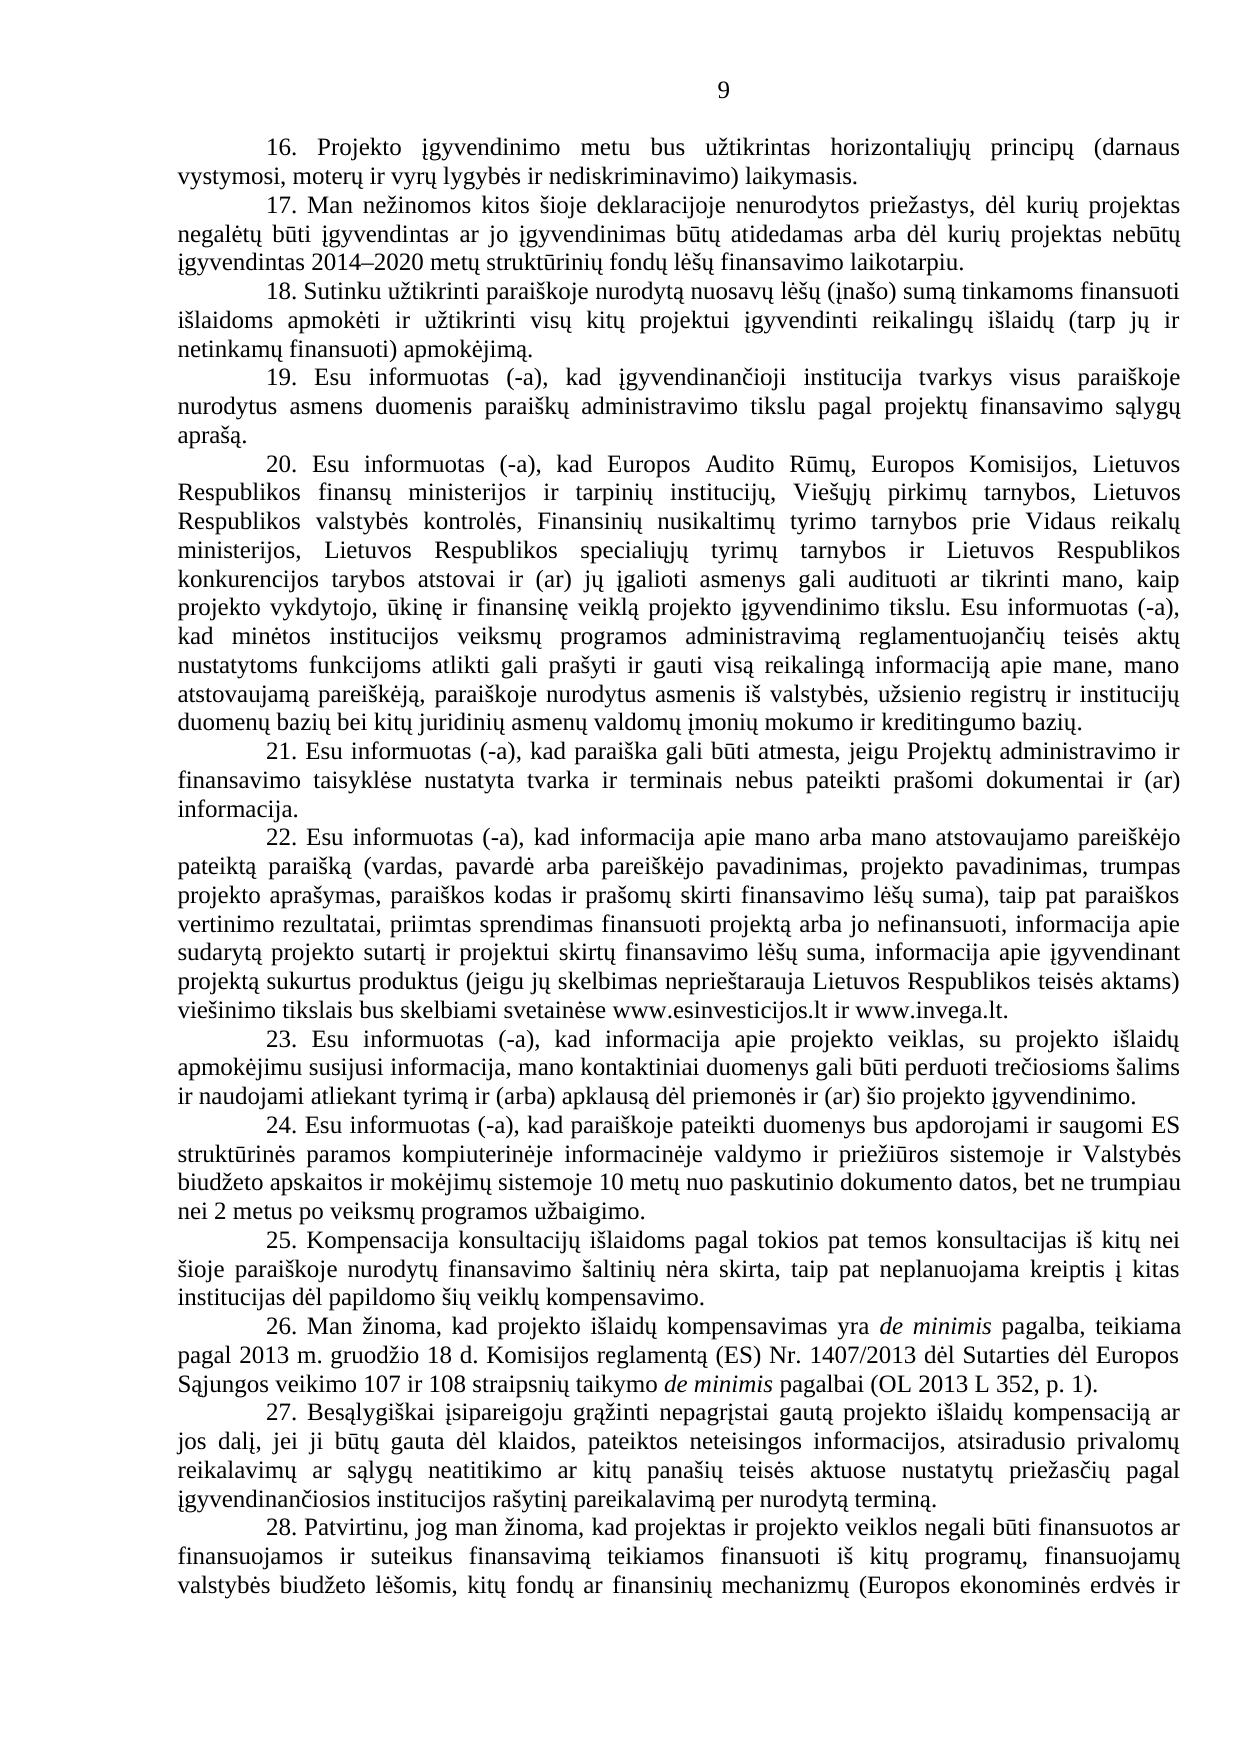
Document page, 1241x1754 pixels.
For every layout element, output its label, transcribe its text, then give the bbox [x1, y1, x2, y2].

text 28. Patvirtinu, jog man žinoma, kad projektas ir projekto veiklos negali būti finansuotos ar finansuojamos ir suteikus finansavimą teikiamos finansuoti iš kitų programų, finansuojamų valstybės biudžeto lėšomis, kitų fondų ar finansinių mechanizmų (Europos ekonominės erdvės ir [177, 1512, 1181, 1599]
text 24. Esu informuotas (-a), kad paraiškoje pateikti duomenys bus apdorojami ir saugomi ES struktūrinės paramos kompiuterinėje informacinėje valdymo ir priežiūros sistemoje ir Valstybės biudžeto apskaitos ir mokėjimų sistemoje 10 metų nuo paskutinio dokumento datos, bet ne trumpiau nei 2 metus po veiksmų programos užbaigimo. [177, 1110, 1181, 1225]
text 25. Kompensacija konsultacijų išlaidoms pagal tokios pat temos konsultacijas iš kitų nei šioje paraiškoje nurodytų finansavimo šaltinių nėra skirta, taip pat neplanuojama kreiptis į kitas institucijas dėl papildomo šių veiklų kompensavimo. [177, 1225, 1181, 1311]
text 16. Projekto įgyvendinimo metu bus užtikrintas horizontaliųjų principų (darnaus vystymosi, moterų ir vyrų lygybės ir nediskriminavimo) laikymasis. [177, 132, 1181, 190]
text 18. Sutinku užtikrinti paraiškoje nurodytą nuosavų lėšų (įnašo) sumą tinkamoms finansuoti išlaidoms apmokėti ir užtikrinti visų kitų projektui įgyvendinti reikalingų išlaidų (tarp jų ir netinkamų finansuoti) apmokėjimą. [177, 276, 1181, 362]
text 20. Esu informuotas (-a), kad Europos Audito Rūmų, Europos Komisijos, Lietuvos Respublikos finansų ministerijos ir tarpinių institucijų, Viešųjų pirkimų tarnybos, Lietuvos Respublikos valstybės kontrolės, Finansinių nusikaltimų tyrimo tarnybos prie Vidaus reikalų ministerijos, Lietuvos Respublikos specialiųjų tyrimų tarnybos ir Lietuvos Respublikos konkurencijos tarybos atstovai ir (ar) jų įgalioti asmenys gali audituoti ar tikrinti mano, kaip projekto vykdytojo, ūkinę ir finansinę veiklą projekto įgyvendinimo tikslu. Esu informuotas (-a), kad minėtos institucijos veiksmų programos administravimą reglamentuojančių teisės aktų nustatytoms funkcijoms atlikti gali prašyti ir gauti visą reikalingą informaciją apie mane, mano atstovaujamą pareiškėją, paraiškoje nurodytus asmenis iš valstybės, užsienio registrų ir institucijų duomenų bazių bei kitų juridinių asmenų valdomų įmonių mokumo ir kreditingumo bazių. [177, 449, 1181, 736]
text 22. Esu informuotas (-a), kad informacija apie mano arba mano atstovaujamo pareiškėjo pateiktą paraišką (vardas, pavardė arba pareiškėjo pavadinimas, projekto pavadinimas, trumpas projekto aprašymas, paraiškos kodas ir prašomų skirti finansavimo lėšų suma), taip pat paraiškos vertinimo rezultatai, priimtas sprendimas finansuoti projektą arba jo nefinansuoti, informacija apie sudarytą projekto sutartį ir projektui skirtų finansavimo lėšų suma, informacija apie įgyvendinant projektą sukurtus produktus (jeigu jų skelbimas neprieštarauja Lietuvos Respublikos teisės aktams) viešinimo tikslais bus skelbiami svetainėse www.esinvesticijos.lt ir www.invega.lt. [177, 822, 1181, 1024]
text 19. Esu informuotas (-a), kad įgyvendinančioji institucija tvarkys visus paraiškoje nurodytus asmens duomenis paraiškų administravimo tikslu pagal projektų finansavimo sąlygų aprašą. [177, 362, 1181, 449]
text 17. Man nežinomos kitos šioje deklaracijoje nenurodytos priežastys, dėl kurių projektas negalėtų būti įgyvendintas ar jo įgyvendinimas būtų atidedamas arba dėl kurių projektas nebūtų įgyvendintas 2014–2020 metų struktūrinių fondų lėšų finansavimo laikotarpiu. [177, 190, 1181, 276]
text 27. Besąlygiškai įsipareigoju grąžinti nepagrįstai gautą projekto išlaidų kompensaciją ar jos dalį, jei ji būtų gauta dėl klaidos, pateiktos neteisingos informacijos, atsiradusio privalomų reikalavimų ar sąlygų neatitikimo ar kitų panašių teisės aktuose nustatytų priežasčių pagal įgyvendinančiosios institucijos rašytinį pareikalavimą per nurodytą terminą. [177, 1397, 1181, 1512]
text 23. Esu informuotas (-a), kad informacija apie projekto veiklas, su projekto išlaidų apmokėjimu susijusi informacija, mano kontaktiniai duomenys gali būti perduoti trečiosioms šalims ir naudojami atliekant tyrimą ir (arba) apklausą dėl priemonės ir (ar) šio projekto įgyvendinimo. [177, 1024, 1181, 1110]
text 26. Man žinoma, kad projekto išlaidų kompensavimas yra de minimis pagalba, teikiama pagal 2013 m. gruodžio 18 d. Komisijos reglamentą (ES) Nr. 1407/2013 dėl Sutarties dėl Europos Sąjungos veikimo 107 ir 108 straipsnių taikymo de minimis pagalbai (OL 2013 L 352, p. 1). [177, 1311, 1181, 1397]
text 21. Esu informuotas (-a), kad paraiška gali būti atmesta, jeigu Projektų administravimo ir finansavimo taisyklėse nustatyta tvarka ir terminais nebus pateikti prašomi dokumentai ir (ar) informacija. [177, 736, 1181, 822]
